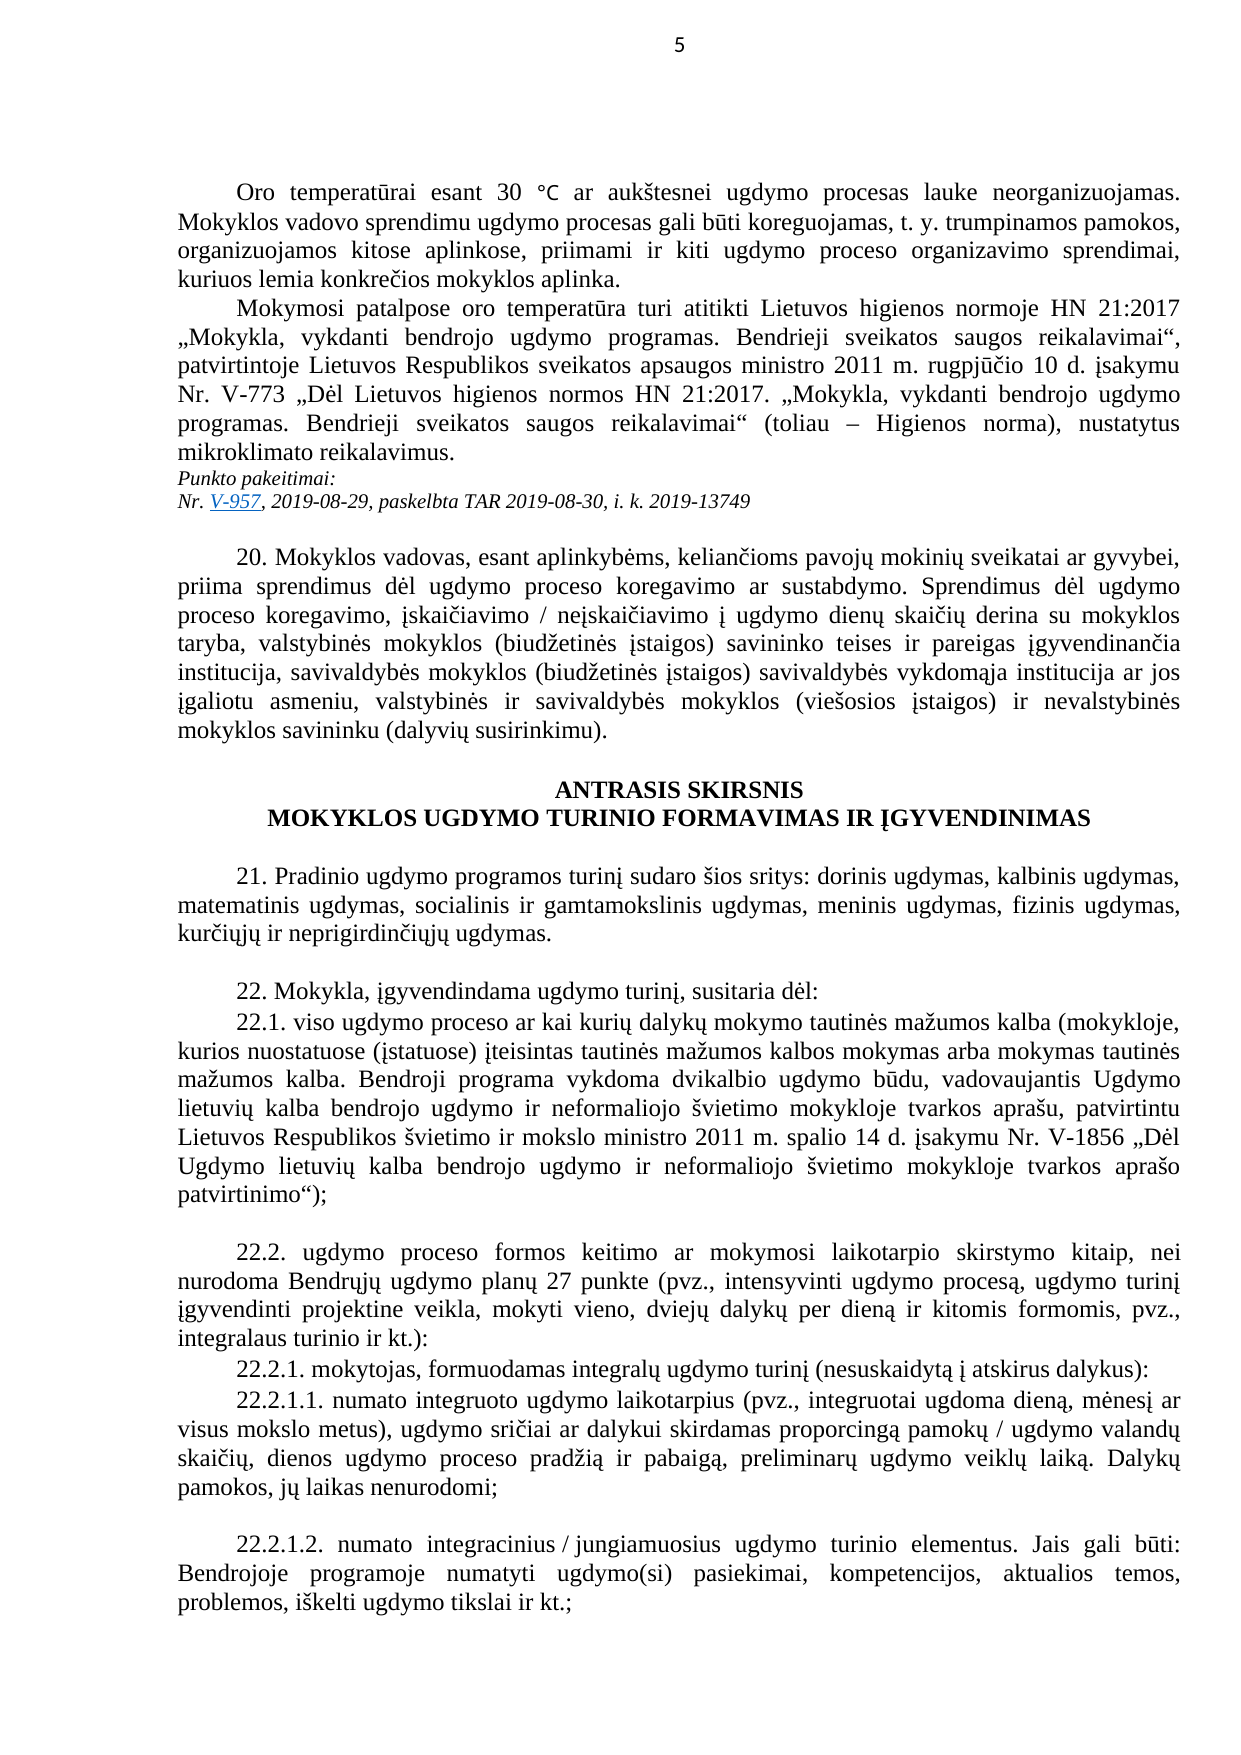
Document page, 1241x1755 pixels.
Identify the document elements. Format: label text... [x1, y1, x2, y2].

text 22.2.1.2. numato integracinius / jungiamuosius ugdymo turinio elementus. Jais gali būti: Bendrojoje programoje numatyti ugdymo(si) pasiekimai, kompetencijos, aktualios temos, problemos, iškelti ugdymo tikslai ir kt.; [177, 1529, 1181, 1616]
text 21. Pradinio ugdymo programos turinį sudaro šios sritys: dorinis ugdymas, kalbinis ugdymas, matematinis ugdymas, socialinis ir gamtamokslinis ugdymas, meninis ugdymas, fizinis ugdymas, kurčiųjų ir neprigirdinčiųjų ugdymas. [177, 861, 1181, 947]
text Oro temperatūrai esant 30 °C ar aukštesnei ugdymo procesas lauke neorganizuojamas. Mokyklos vadovo sprendimu ugdymo procesas gali būti koreguojamas, t. y. trumpinamos pamokos, organizuojamos kitose aplinkose, priimami ir kiti ugdymo proceso organizavimo sprendimai, kuriuos lemia konkrečios mokyklos aplinka.. [177, 177, 1181, 293]
text 22.1. viso ugdymo proceso ar kai kurių dalykų mokymo tautinės mažumos kalba (mokykloje, kurios nuostatuose (įstatuose) įteisintas tautinės mažumos kalbos mokymas arba mokymas tautinės mažumos kalba. Bendroji programa vykdoma dvikalbio ugdymo būdu, vadovaujantis Ugdymo lietuvių kalba bendrojo ugdymo ir neformaliojo švietimo mokykloje tvarkos aprašu, patvirtintu Lietuvos Respublikos švietimo ir mokslo ministro 2011 m. spalio 14 d. įsakymu Nr. V-1856 „Dėl Ugdymo lietuvių kalba bendrojo ugdymo ir neformaliojo švietimo mokykloje tvarkos aprašo patvirtinimo“); [177, 1007, 1181, 1208]
text Mokymosi patalpose oro temperatūra turi atitikti Lietuvos higienos normoje HN 21:2017 „Mokykla, vykdanti bendrojo ugdymo programas. Bendrieji sveikatos saugos reikalavimai“, patvirtintoje Lietuvos Respublikos sveikatos apsaugos ministro 2011 m. rugpjūčio 10 d. įsakymu Nr. V-773 „Dėl Lietuvos higienos normos HN 21:2017. „Mokykla, vykdanti bendrojo ugdymo programas. Bendrieji sveikatos saugos reikalavimai“ (toliau – Higienos norma), nustatytus mikroklimato reikalavimus. [177, 293, 1181, 465]
text Punkto pakeitimai: [177, 465, 1181, 489]
text ANTRASIS SKIRSNIS [177, 775, 1181, 803]
text 22. Mokykla, įgyvendindama ugdymo turinį, susitaria dėl: [177, 976, 1181, 1005]
text 22.2.1. mokytojas, formuodamas integralų ugdymo turinį (nesuskaidytą į atskirus dalykus): [177, 1354, 1181, 1383]
text Nr. V-957, 2019-08-29, paskelbta TAR 2019-08-30, i. k. 2019-13749 [177, 489, 1181, 513]
text 22.2. ugdymo proceso formos keitimo ar mokymosi laikotarpio skirstymo kitaip, nei nurodoma Bendrųjų ugdymo planų 27 punkte (pvz., intensyvinti ugdymo procesą, ugdymo turinį įgyvendinti projektine veikla, mokyti vieno, dviejų dalykų per dieną ir kitomis formomis, pvz., integralaus turinio ir kt.): [177, 1237, 1181, 1352]
text 22.2.1.1. numato integruoto ugdymo laikotarpius (pvz., integruotai ugdoma dieną, mėnesį ar visus mokslo metus), ugdymo sričiai ar dalykui skirdamas proporcingą pamokų / ugdymo valandų skaičių, dienos ugdymo proceso pradžią ir pabaigą, preliminarų ugdymo veiklų laiką. Dalykų pamokos, jų laikas nenurodomi; [177, 1386, 1181, 1501]
text MOKYKLOS UGDYMO TURINIO FORMAVIMAS IR ĮGYVENDINIMAS [177, 803, 1181, 832]
text 20. Mokyklos vadovas, esant aplinkybėms, keliančioms pavojų mokinių sveikatai ar gyvybei, priima sprendimus dėl ugdymo proceso koregavimo ar sustabdymo. Sprendimus dėl ugdymo proceso koregavimo, įskaičiavimo / neįskaičiavimo į ugdymo dienų skaičių derina su mokyklos taryba, valstybinės mokyklos (biudžetinės įstaigos) savininko teises ir pareigas įgyvendinančia institucija, savivaldybės mokyklos (biudžetinės įstaigos) savivaldybės vykdomąja institucija ar jos įgaliotu asmeniu, valstybinės ir savivaldybės mokyklos (viešosios įstaigos) ir nevalstybinės mokyklos savininku (dalyvių susirinkimu). [177, 542, 1181, 743]
